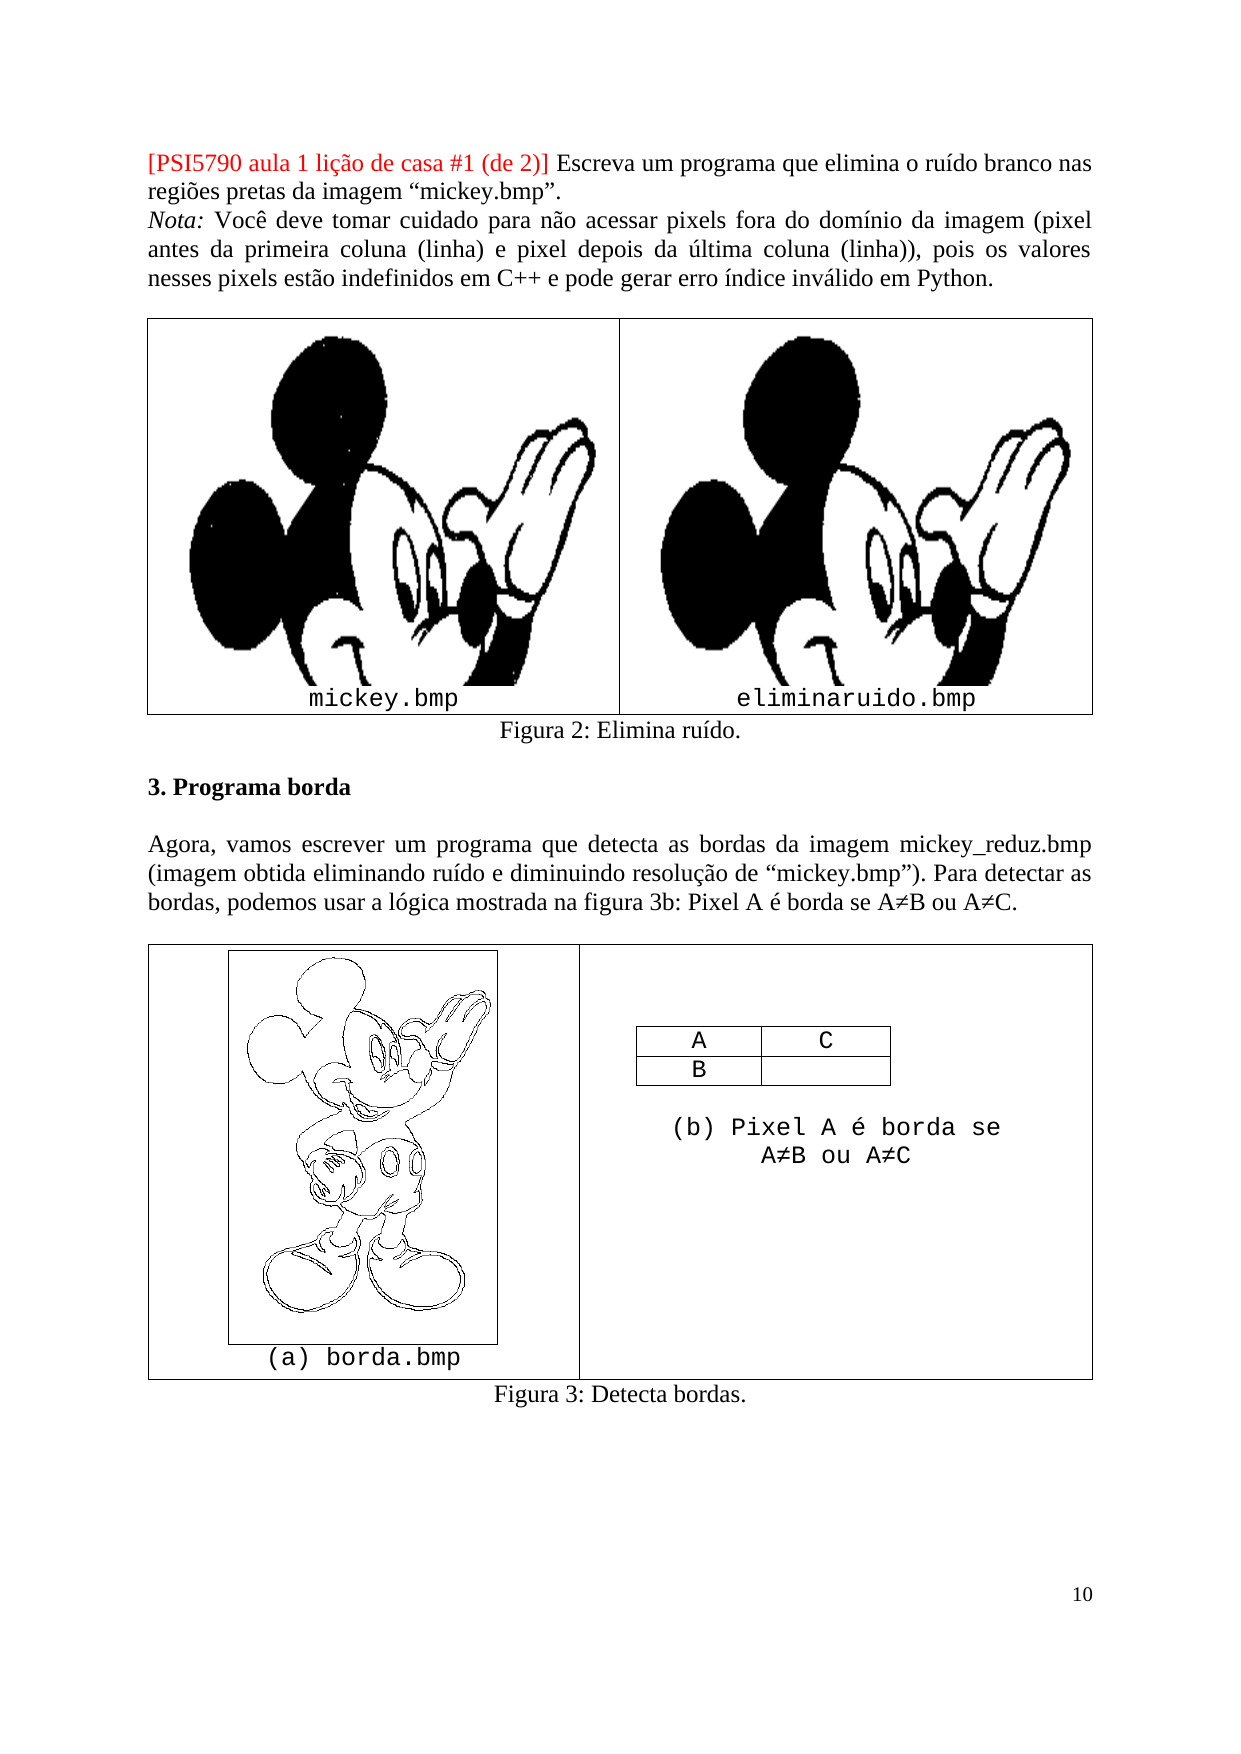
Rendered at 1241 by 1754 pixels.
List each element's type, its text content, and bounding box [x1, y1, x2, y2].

text Nota: Você deve tomar cuidado para não acessar pixels fora do domínio da imagem (pixel antes da primeira coluna (linha) e pixel depois da última coluna (linha)), pois os valores nesses pixels estão indefinidos em C++ e pode gerar erro índice inválido em Python. [148, 205, 1092, 291]
text Figura 3: Detecta bordas. [148, 1380, 1092, 1408]
text 3. Programa borda [148, 772, 1092, 801]
table_header eliminaruido.bmp [620, 319, 1092, 714]
table_header (b) Pixel A é borda se A≠B ou A≠C [580, 945, 1092, 1379]
table_cell [762, 1057, 890, 1085]
text Agora, vamos escrever um programa que detecta as bordas da imagem mickey_reduz.bmp (imagem obtida eliminando ruído e diminuindo resolução de “mickey.bmp”). Para detectar as bordas, podemos usar a lógica mostrada na figura 3b: Pixel A é borda se A≠B ou A≠C. [148, 829, 1092, 916]
table_cell B [637, 1057, 761, 1085]
table_header C [762, 1027, 890, 1056]
table_header mickey.bmp [148, 319, 619, 714]
table_header A [637, 1027, 761, 1056]
text Figura 2: Elimina ruído. [148, 715, 1092, 743]
table_header (a) borda.bmp [149, 945, 579, 1379]
text [PSI5790 aula 1 lição de casa #1 (de 2)] Escreva um programa que elimina o ruído branco nas regiões pretas da imagem “mickey.bmp”. [148, 148, 1092, 205]
